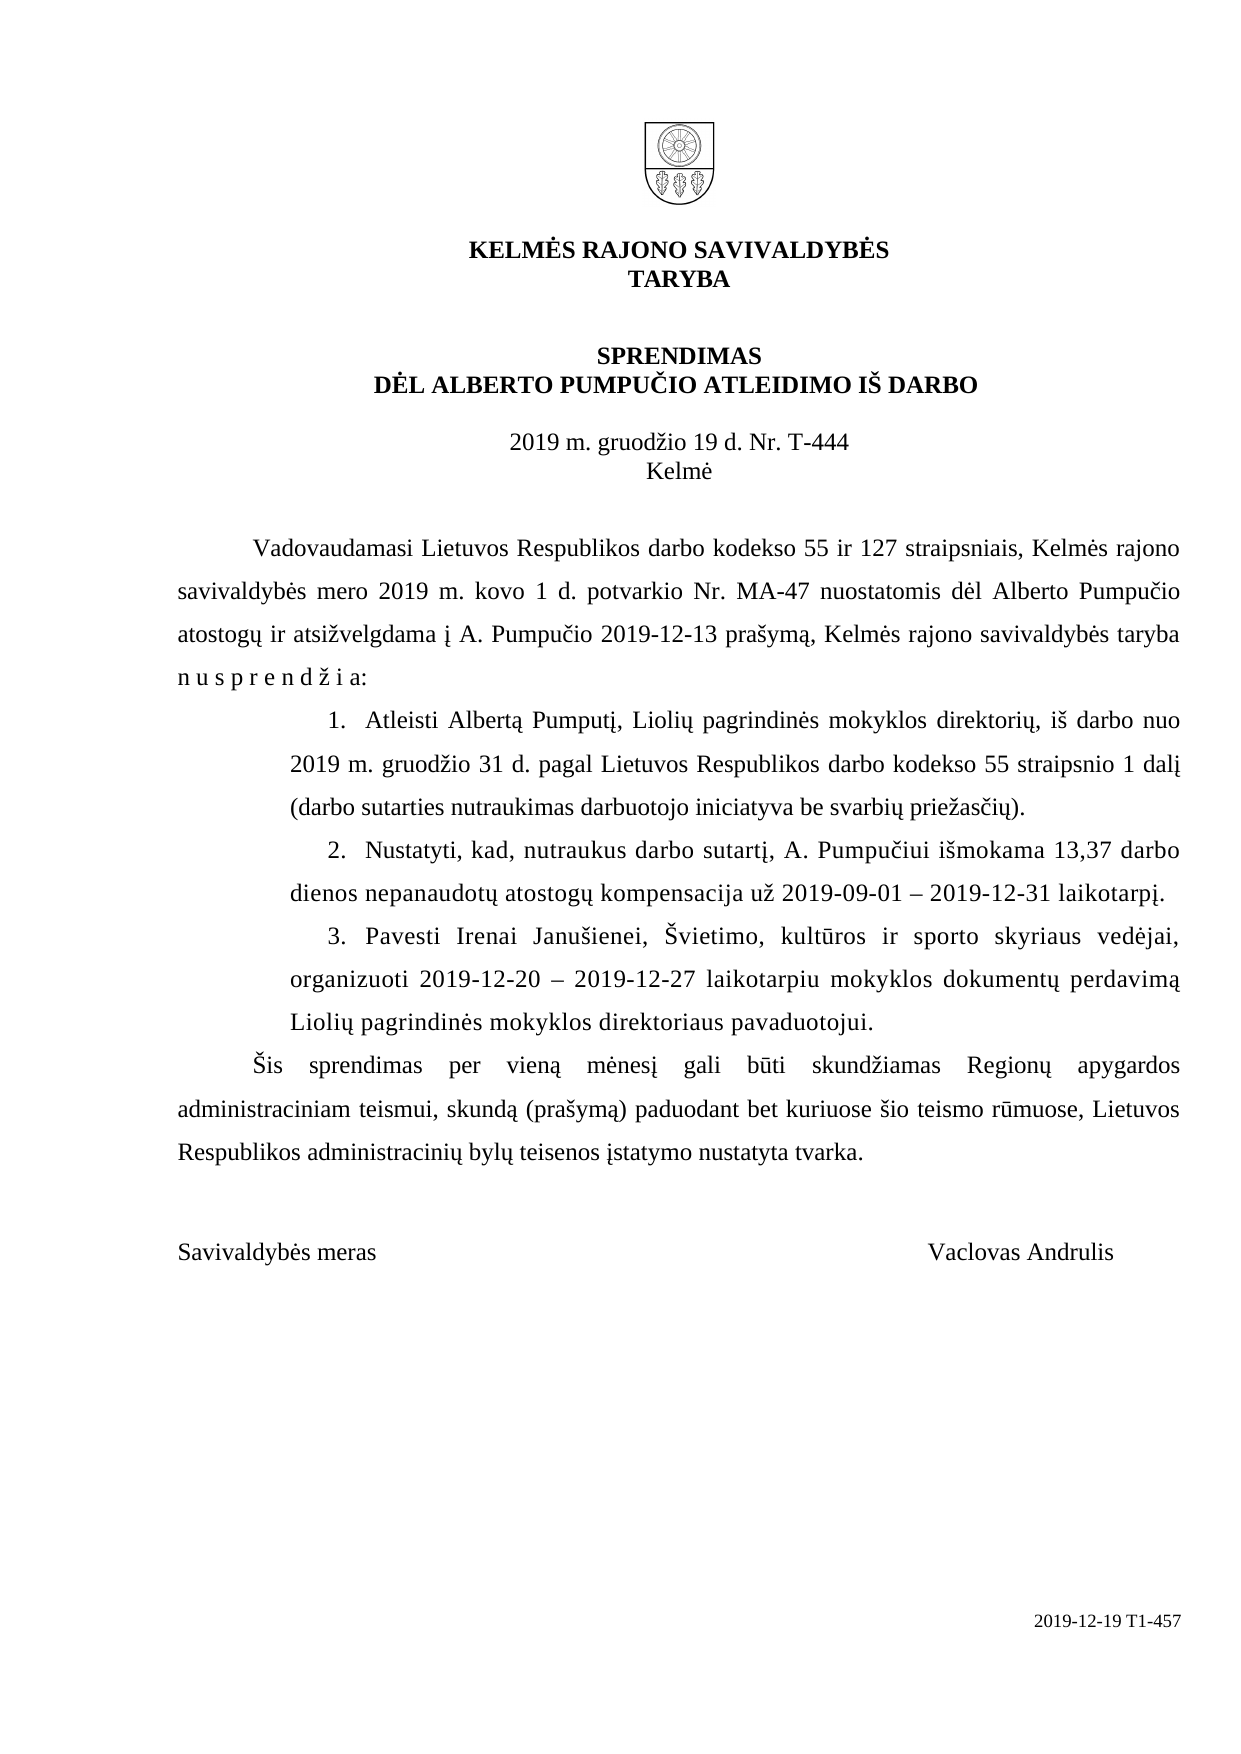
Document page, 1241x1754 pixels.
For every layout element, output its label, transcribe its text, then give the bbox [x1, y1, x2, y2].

text Vadovaudamasi Lietuvos Respublikos darbo kodekso 55 ir 127 straipsniais, Kelmės rajono savivaldybės mero 2019 m. kovo 1 d. potvarkio Nr. MA-47 nuostatomis dėl Alberto Pumpučio atostogų ir atsižvelgdama į A. Pumpučio 2019-12-13 prašymą, Kelmės rajono savivaldybės taryba nusprendžia: [177, 533, 1181, 691]
text Šis sprendimas per vieną mėnesį gali būti skundžiamas Regionų apygardos administraciniam teismui, skundą (prašymą) paduodant bet kuriuose šio teismo rūmuose, Lietuvos Respublikos administracinių bylų teisenos įstatymo nustatyta tvarka. [177, 1051, 1181, 1166]
text SPRENDIMAS [177, 341, 1181, 370]
text Kelmė [177, 456, 1181, 485]
text Savivaldybės meras Vaclovas Andrulis [177, 1237, 1181, 1266]
subtitle DĖL ALBERTO PUMPUČIO ATLEIDIMO IŠ DARBO [177, 370, 1181, 399]
text 2019 m. gruodžio 19 d. Nr. T-444 [177, 427, 1181, 456]
list Pavesti Irenai Janušienei, Švietimo, kultūros ir sporto skyriaus vedėjai, organizuoti 2019-12-20 – 2019-12-27 laikotarpiu mokyklos dokumentų perdavimą Liolių pagrindinės mokyklos direktoriaus pavaduotojui. [252, 921, 1181, 1036]
text KELMĖS RAJONO SAVIVALDYBĖS [177, 236, 1181, 264]
list Atleisti Albertą Pumputį, Liolių pagrindinės mokyklos direktorių, iš darbo nuo 2019 m. gruodžio 31 d. pagal Lietuvos Respublikos darbo kodekso 55 straipsnio 1 dalį (darbo sutarties nutraukimas darbuotojo iniciatyva be svarbių priežasčių). [252, 706, 1181, 821]
text TARYBA [177, 264, 1181, 293]
list Nustatyti, kad, nutraukus darbo sutartį, A. Pumpučiui išmokama 13,37 darbo dienos nepanaudotų atostogų kompensacija už 2019-09-01 – 2019-12-31 laikotarpį. [252, 835, 1181, 907]
